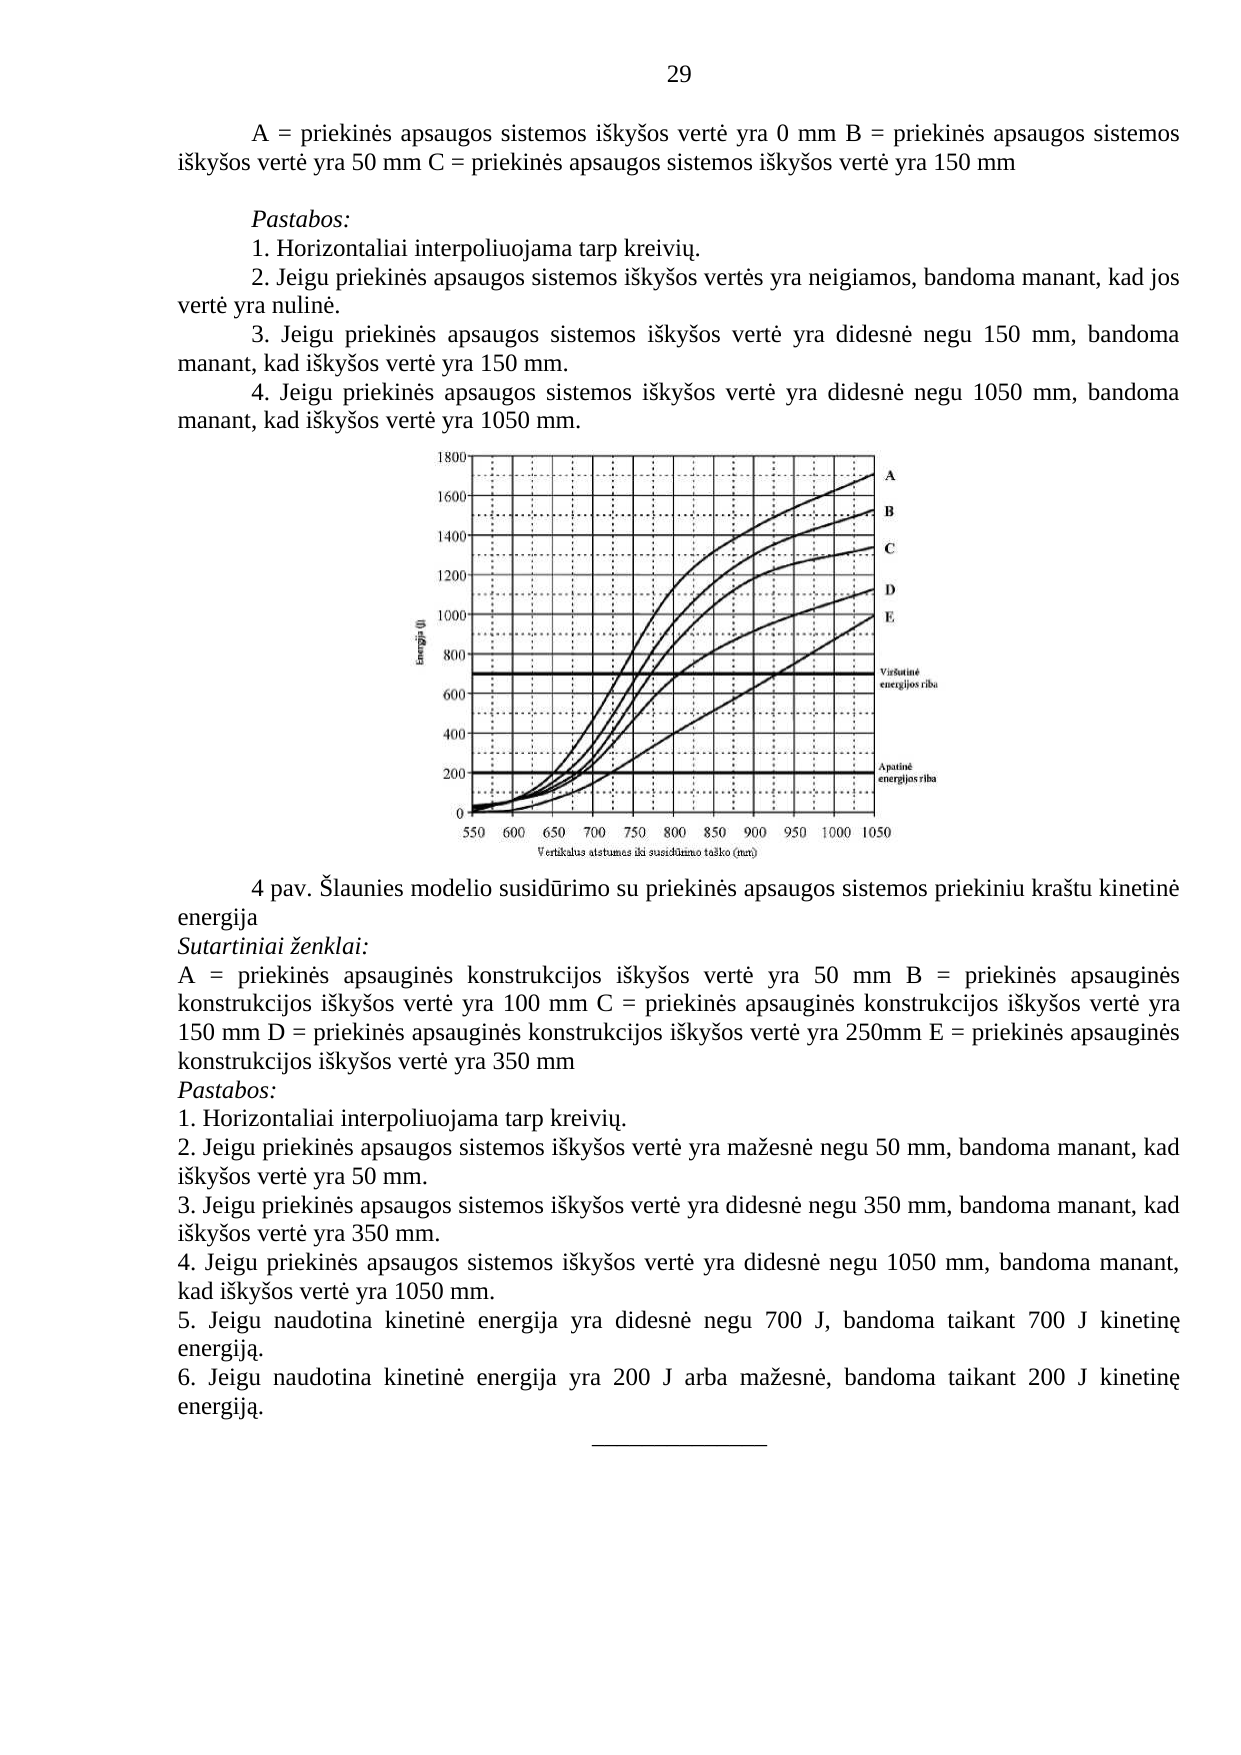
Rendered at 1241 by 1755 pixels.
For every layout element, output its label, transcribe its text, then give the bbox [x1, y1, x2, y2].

text 3. Jeigu priekinės apsaugos sistemos iškyšos vertė yra didesnė negu 350 mm, bandoma manant, kad iškyšos vertė yra 350 mm. [177, 1190, 1181, 1247]
text Pastabos: [177, 1075, 1181, 1103]
text 3. Jeigu priekinės apsaugos sistemos iškyšos vertė yra didesnė negu 150 mm, bandoma manant, kad iškyšos vertė yra 150 mm. [177, 319, 1181, 377]
text 4 pav. Šlaunies modelio susidūrimo su priekinės apsaugos sistemos priekiniu kraštu kinetinė energija [177, 873, 1181, 931]
text 4. Jeigu priekinės apsaugos sistemos iškyšos vertė yra didesnė negu 1050 mm, bandoma manant, kad iškyšos vertė yra 1050 mm. [177, 1247, 1181, 1305]
text Sutartiniai ženklai: [177, 931, 1181, 960]
text 2. Jeigu priekinės apsaugos sistemos iškyšos vertė yra mažesnė negu 50 mm, bandoma manant, kad iškyšos vertė yra 50 mm. [177, 1132, 1181, 1190]
text 1. Horizontaliai interpoliuojama tarp kreivių. [177, 1103, 1181, 1132]
text Pastabos: [177, 204, 1181, 233]
text 2. Jeigu priekinės apsaugos sistemos iškyšos vertės yra neigiamos, bandoma manant, kad jos vertė yra nulinė. [177, 262, 1181, 319]
text 6. Jeigu naudotina kinetinė energija yra 200 J arba mažesnė, bandoma taikant 200 J kinetinę energiją. [177, 1362, 1181, 1420]
text 4. Jeigu priekinės apsaugos sistemos iškyšos vertė yra didesnė negu 1050 mm, bandoma manant, kad iškyšos vertė yra 1050 mm. [177, 377, 1181, 434]
text 5. Jeigu naudotina kinetinė energija yra didesnė negu 700 J, bandoma taikant 700 J kinetinę energiją. [177, 1305, 1181, 1362]
text A = priekinės apsaugos sistemos iškyšos vertė yra 0 mm B = priekinės apsaugos sistemos iškyšos vertė yra 50 mm C = priekinės apsaugos sistemos iškyšos vertė yra 150 mm [177, 118, 1181, 176]
text ______________ [177, 1420, 1181, 1448]
text 1. Horizontaliai interpoliuojama tarp kreivių. [177, 233, 1181, 262]
text A = priekinės apsauginės konstrukcijos iškyšos vertė yra 50 mm B = priekinės apsauginės konstrukcijos iškyšos vertė yra 100 mm C = priekinės apsauginės konstrukcijos iškyšos vertė yra 150 mm D = priekinės apsauginės konstrukcijos iškyšos vertė yra 250mm E = priekinės apsauginės konstrukcijos iškyšos vertė yra 350 mm [177, 960, 1181, 1075]
